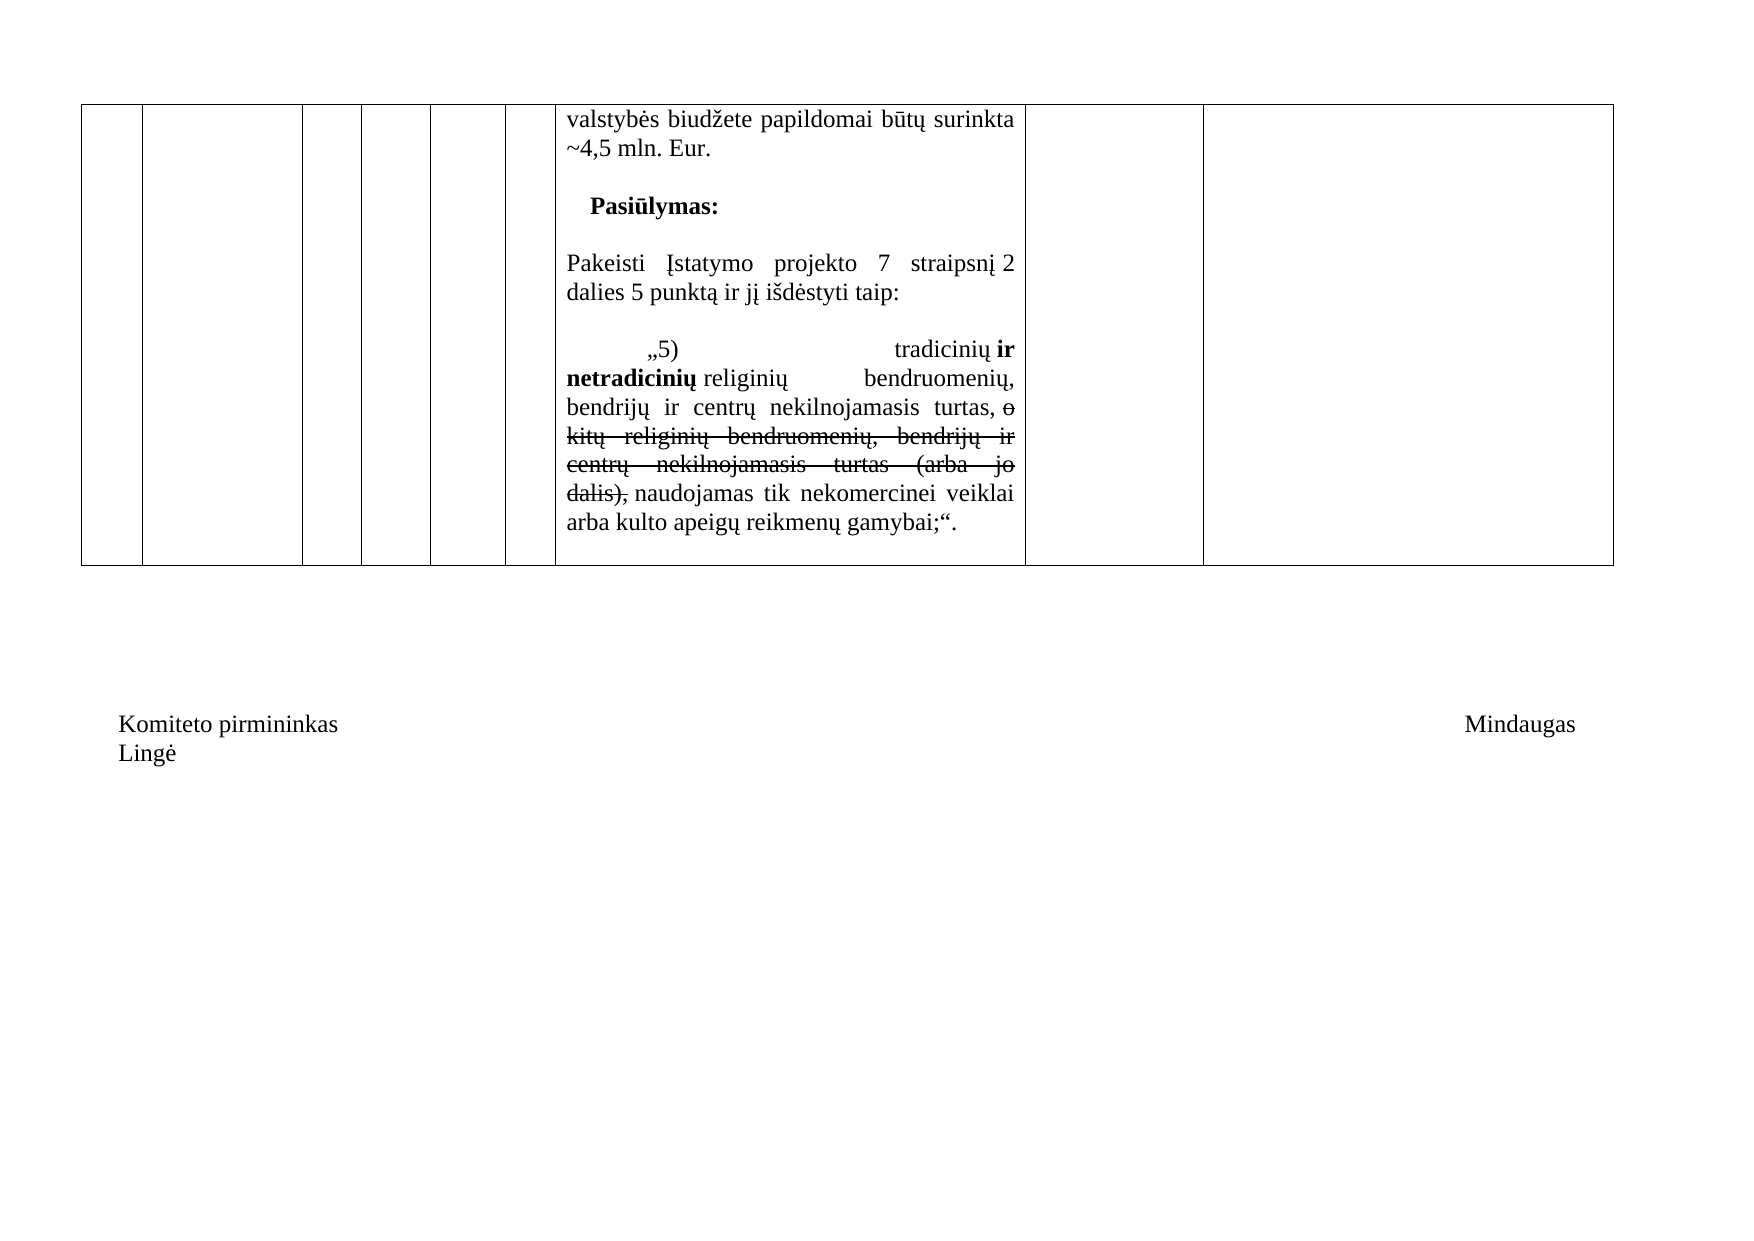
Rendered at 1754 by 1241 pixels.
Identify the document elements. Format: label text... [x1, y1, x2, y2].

table_cell [143, 105, 302, 564]
table_cell [1204, 105, 1613, 564]
table_cell [431, 105, 505, 564]
table_cell [506, 105, 555, 564]
table_cell valstybės biudžete papildomai būtų surinkta ~4,5 mln. Eur. Pasiūlymas: Pakeisti Įstatymo projekto 7 straipsnį 2 dalies 5 punktą ir jį išdėstyti taip: „5) tradicinių ir netradicinių religinių bendruomenių, bendrijų ir centrų nekilnojamasis turtas, o kitų religinių bendruomenių, bendrijų ir centrų nekilnojamasis turtas (arba jo dalis), naudojamas tik nekomercinei veiklai arba kulto apeigų reikmenų gamybai;“. [556, 105, 1025, 564]
table_cell [362, 105, 430, 564]
table_cell [1026, 105, 1203, 564]
table_cell [82, 105, 142, 564]
table_cell [303, 105, 361, 564]
text Komiteto pirmininkas Mindaugas Lingė [118, 709, 1577, 796]
